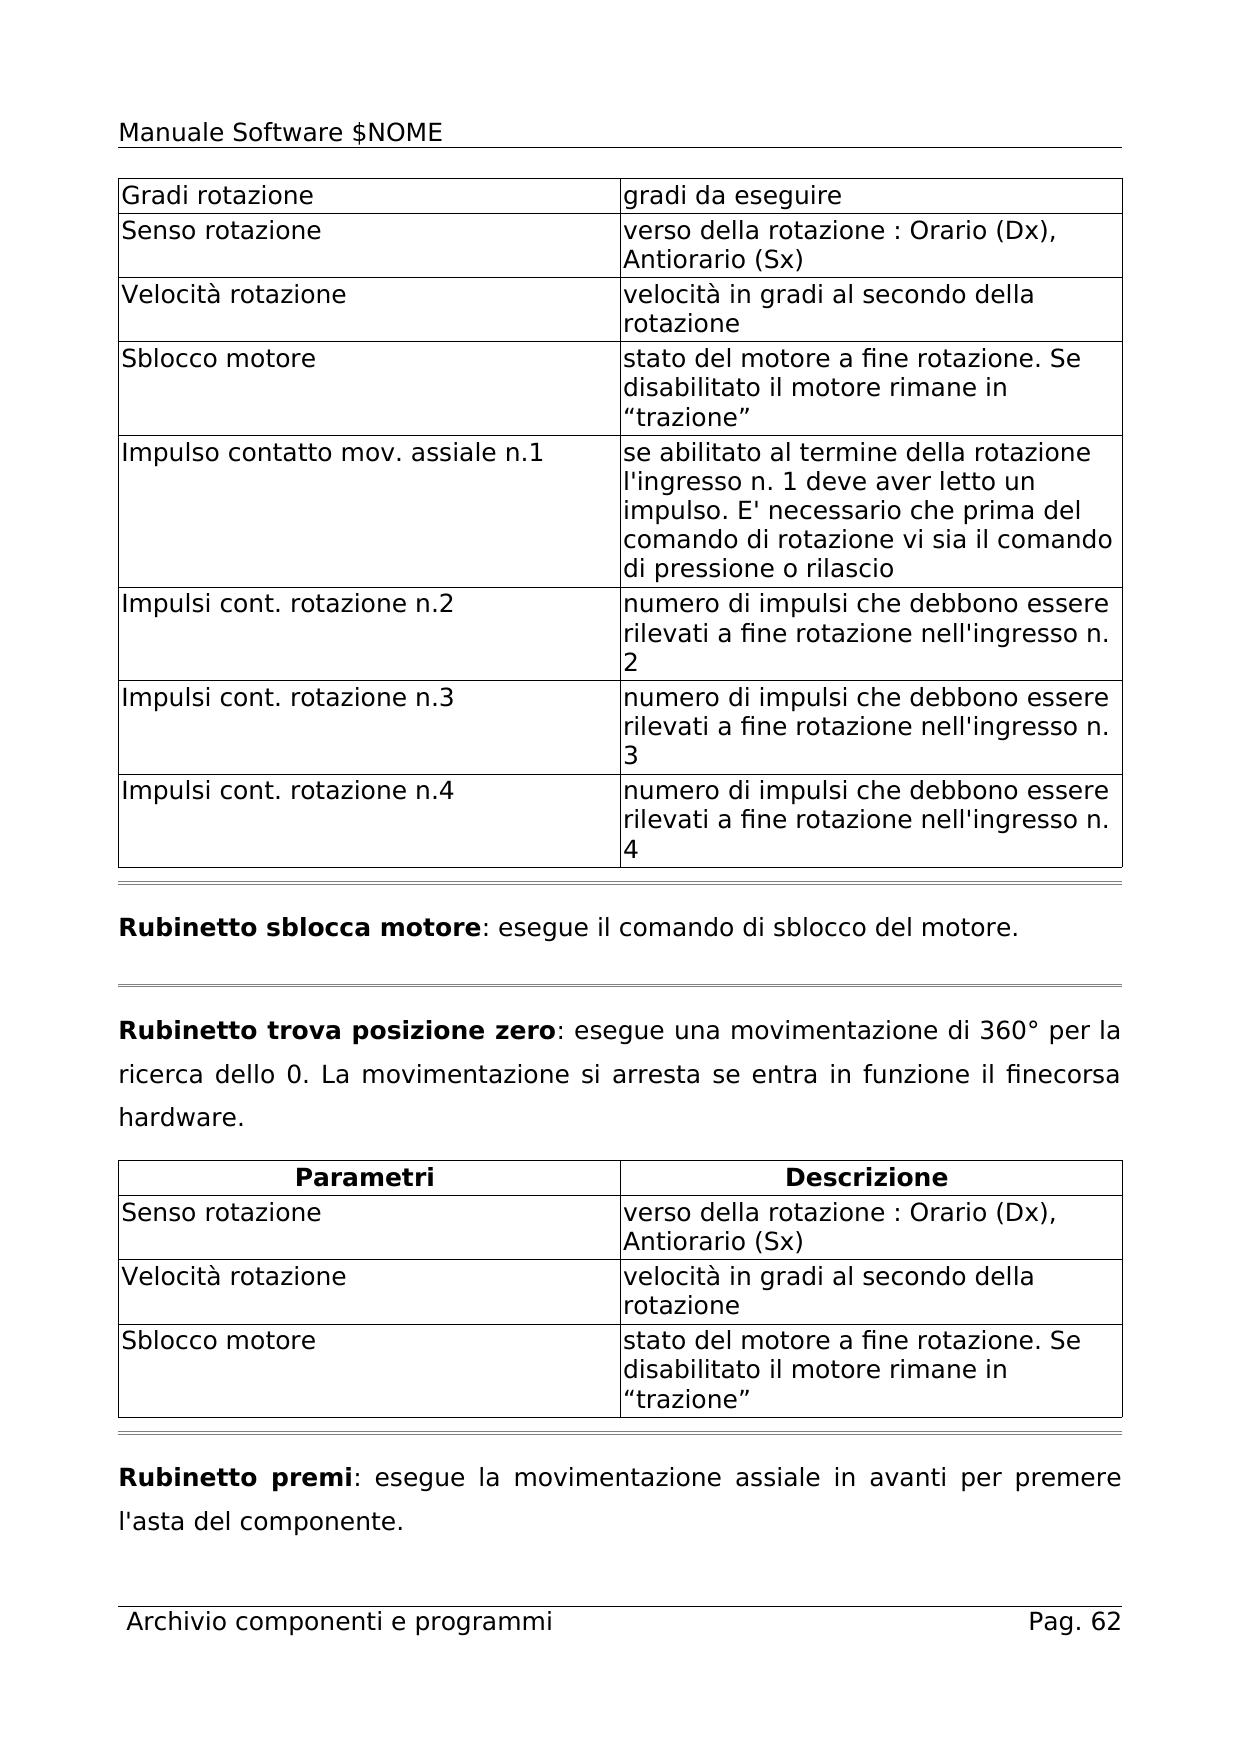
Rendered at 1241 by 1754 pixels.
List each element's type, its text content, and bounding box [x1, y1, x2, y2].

table_cell velocità in gradi al secondo della rotazione [621, 1260, 1122, 1323]
text Rubinetto sblocca motore: esegue il comando di sblocco del motore. [118, 913, 1122, 943]
table_cell verso della rotazione : Orario (Dx), Antiorario (Sx) [621, 214, 1122, 277]
table_cell velocità in gradi al secondo della rotazione [621, 278, 1122, 341]
table_cell verso della rotazione : Orario (Dx), Antiorario (Sx) [621, 1196, 1122, 1259]
table_cell Impulso contatto mov. assiale n.1 [119, 436, 620, 587]
table_cell Sblocco motore [119, 342, 620, 435]
table_cell Impulsi cont. rotazione n.4 [119, 775, 620, 867]
table_header Descrizione [621, 1161, 1122, 1195]
text Rubinetto premi: esegue la movimentazione assiale in avanti per premere l'asta del componente. [118, 1463, 1122, 1536]
table_cell stato del motore a fine rotazione. Se disabilitato il motore rimane in “trazione” [621, 342, 1122, 435]
table_cell Senso rotazione [119, 214, 620, 277]
table_cell Gradi rotazione [119, 179, 620, 213]
table_cell se abilitato al termine della rotazione l'ingresso n. 1 deve aver letto un impulso. E' necessario che prima del comando di rotazione vi sia il comando di pressione o rilascio [621, 436, 1122, 587]
table_cell Velocità rotazione [119, 278, 620, 341]
table_cell numero di impulsi che debbono essere rilevati a fine rotazione nell'ingresso n. 3 [621, 681, 1122, 773]
table_cell numero di impulsi che debbono essere rilevati a fine rotazione nell'ingresso n. 4 [621, 775, 1122, 867]
table_cell Velocità rotazione [119, 1260, 620, 1323]
text Rubinetto trova posizione zero: esegue una movimentazione di 360° per la ricerca dello 0. La movimentazione si arresta se entra in funzione il finecorsa hardware. [118, 1016, 1122, 1133]
table_cell Sblocco motore [119, 1325, 620, 1417]
table_header Parametri [119, 1161, 620, 1195]
table_cell numero di impulsi che debbono essere rilevati a fine rotazione nell'ingresso n. 2 [621, 588, 1122, 680]
table_cell Impulsi cont. rotazione n.3 [119, 681, 620, 773]
table_cell gradi da eseguire [621, 179, 1122, 213]
table_cell stato del motore a fine rotazione. Se disabilitato il motore rimane in “trazione” [621, 1325, 1122, 1417]
table_cell Impulsi cont. rotazione n.2 [119, 588, 620, 680]
table_cell Senso rotazione [119, 1196, 620, 1259]
